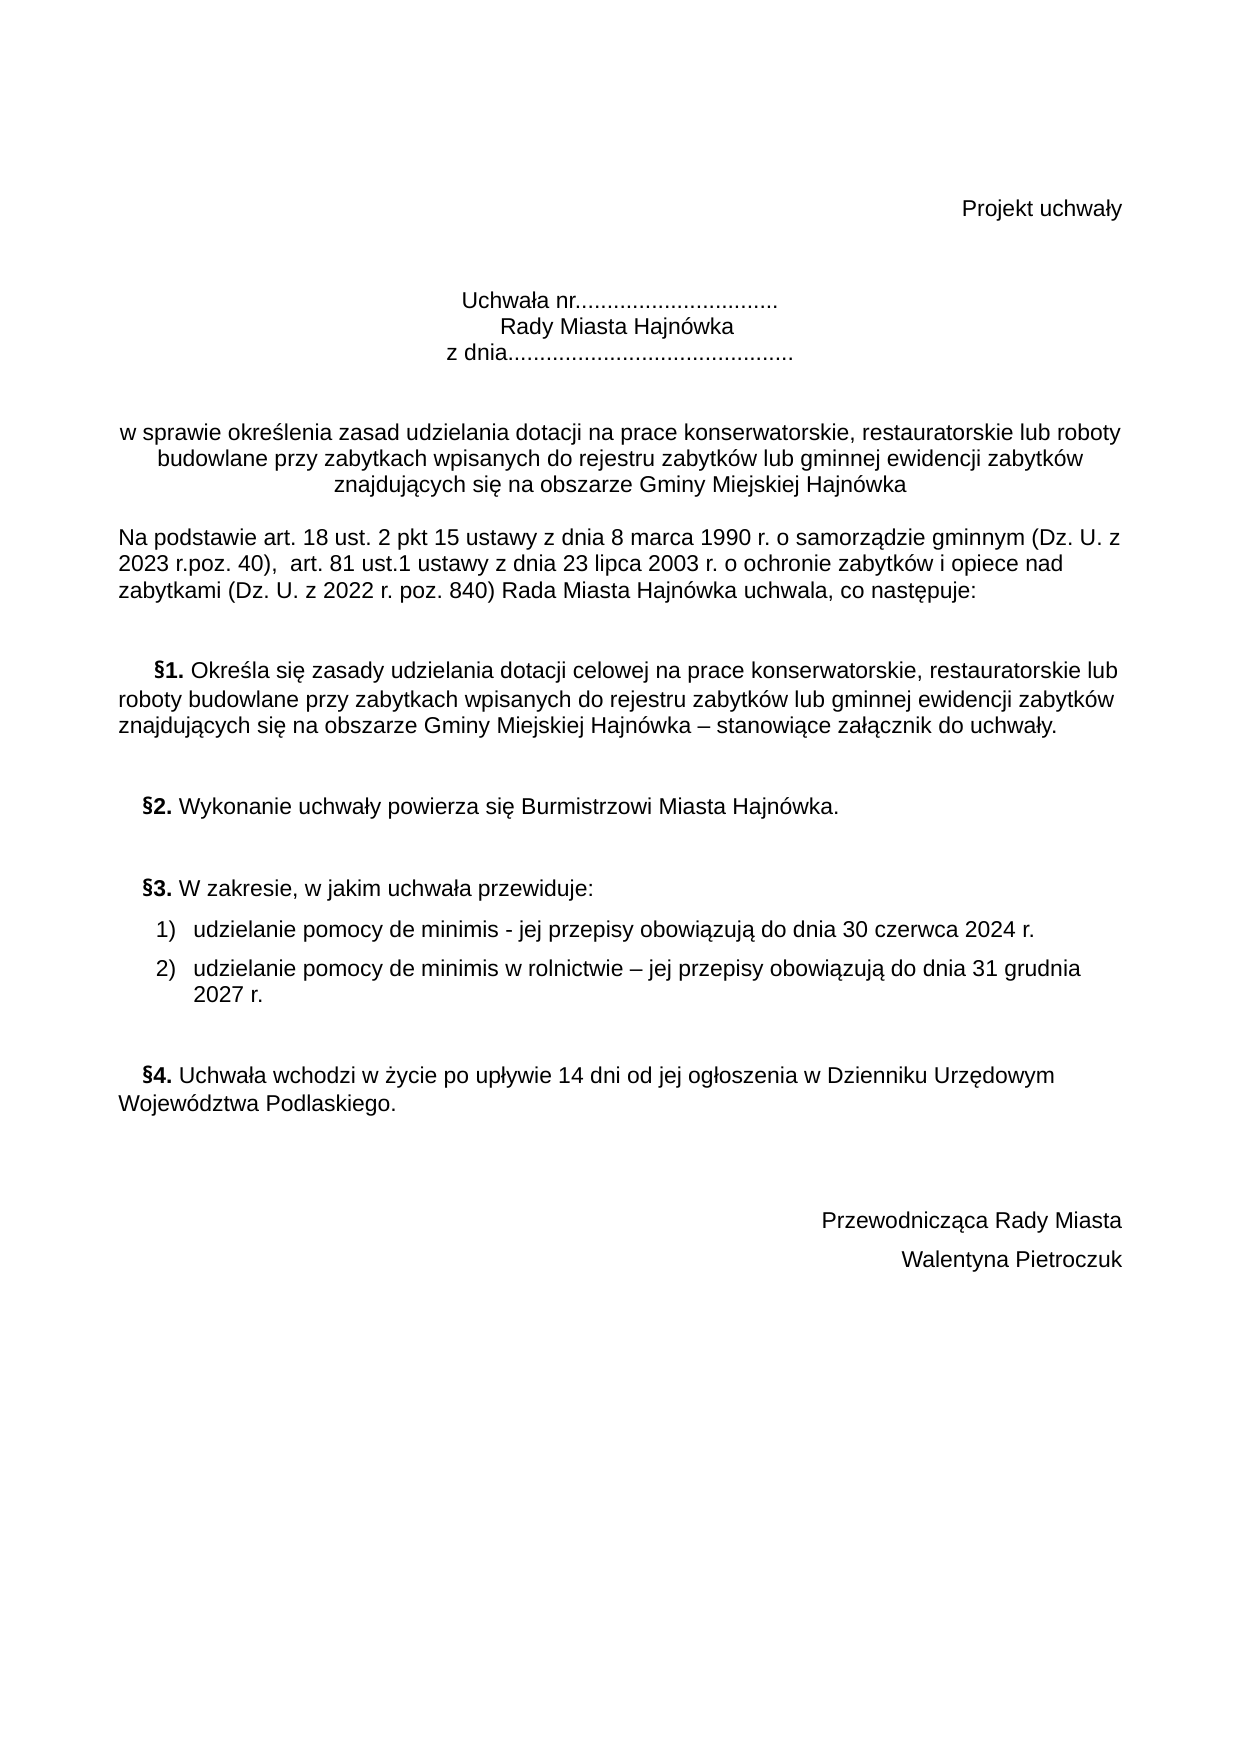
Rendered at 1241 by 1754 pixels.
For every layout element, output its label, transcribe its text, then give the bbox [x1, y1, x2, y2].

text Rady Miasta Hajnówka [118, 313, 1122, 339]
text §2. Wykonanie uchwały powierza się Burmistrzowi Miasta Hajnówka. [118, 789, 1122, 821]
text w sprawie określenia zasad udzielania dotacji na prace konserwatorskie, restauratorskie lub roboty budowlane przy zabytkach wpisanych do rejestru zabytków lub gminnej ewidencji zabytków znajdujących się na obszarze Gminy Miejskiej Hajnówka [118, 418, 1122, 497]
text Na podstawie art. 18 ust. 2 pkt 15 ustawy z dnia 8 marca 1990 r. o samorządzie gminnym (Dz. U. z 2023 r.poz. 40), art. 81 ust.1 ustawy z dnia 23 lipca 2003 r. o ochronie zabytków i opiece nad zabytkami (Dz. U. z 2022 r. poz. 840) Rada Miasta Hajnówka uchwala, co następuje: [118, 524, 1122, 603]
text z dnia............................................. [118, 339, 1122, 366]
list udzielanie pomocy de minimis - jej przepisy obowiązują do dnia 30 czerwca 2024 r. [156, 916, 1122, 942]
text §3. W zakresie, w jakim uchwała przewiduje: [118, 872, 1122, 903]
text §1. Określa się zasady udzielania dotacji celowej na prace konserwatorskie, restauratorskie lub roboty budowlane przy zabytkach wpisanych do rejestru zabytków lub gminnej ewidencji zabytków znajdujących się na obszarze Gminy Miejskiej Hajnówka – stanowiące załącznik do uchwały. [118, 654, 1122, 738]
text Projekt uchwały [118, 195, 1122, 221]
text Uchwała nr................................ [118, 287, 1122, 313]
text §4. Uchwała wchodzi w życie po upływie 14 dni od jej ogłoszenia w Dzienniku Urzędowym Województwa Podlaskiego. [118, 1059, 1122, 1116]
list udzielanie pomocy de minimis w rolnictwie – jej przepisy obowiązują do dnia 31 grudnia 2027 r. [156, 955, 1122, 1007]
text Przewodnicząca Rady Miasta [118, 1207, 1122, 1233]
text Walentyna Pietroczuk [118, 1246, 1122, 1272]
